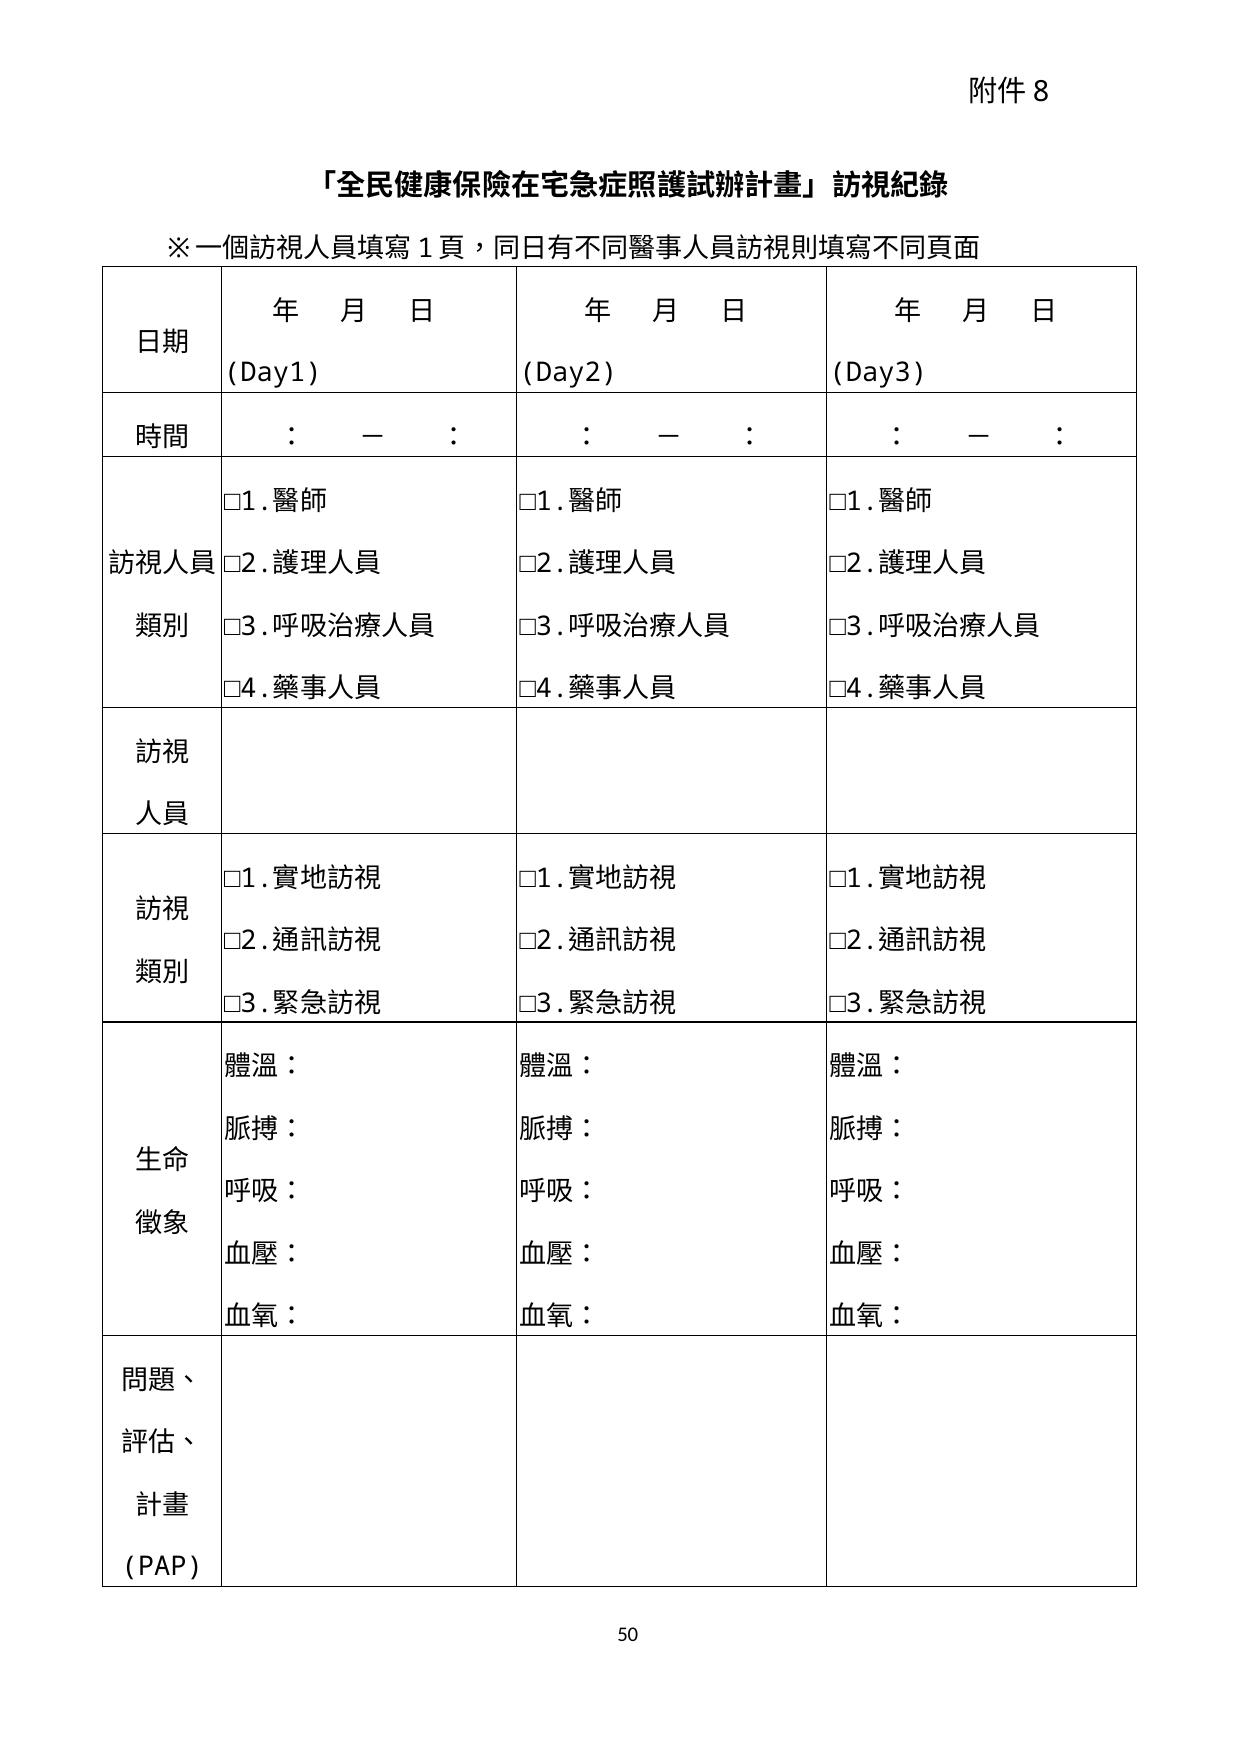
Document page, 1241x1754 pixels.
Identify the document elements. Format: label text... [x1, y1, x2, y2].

table_cell [827, 708, 1136, 833]
table_cell □1.醫師 □2.護理人員 □3.呼吸治療人員 □4.藥事人員 [222, 457, 516, 707]
table_cell 問題、 評估、 計畫(PAP) [103, 1336, 221, 1586]
table_cell 訪視 類別 [103, 834, 221, 1021]
text [953, 61, 1099, 113]
table_cell 體溫： 脈搏： 呼吸： 血壓： 血氧： [222, 1023, 516, 1335]
table_cell □1.醫師 □2.護理人員 □3.呼吸治療人員 □4.藥事人員 [827, 457, 1136, 707]
table_cell 體溫： 脈搏： 呼吸： 血壓： 血氧： [827, 1023, 1136, 1335]
table_cell ： － ： [517, 393, 826, 456]
table_cell 體溫： 脈搏： 呼吸： 血壓： 血氧： [517, 1023, 826, 1335]
text ※一個訪視人員填寫1頁，同日有不同醫事人員訪視則填寫不同頁面 [162, 204, 1093, 266]
table_cell ： － ： [222, 393, 516, 456]
table_cell [222, 708, 516, 833]
table_header 年 月 日(Day3) [827, 267, 1136, 392]
table_cell 訪視人員類別 [103, 457, 221, 707]
table_cell □1.實地訪視 □2.通訊訪視 □3.緊急訪視 [517, 834, 826, 1021]
table_cell 生命 徵象 [103, 1023, 221, 1335]
table_cell □1.實地訪視 □2.通訊訪視 □3.緊急訪視 [827, 834, 1136, 1021]
text 「全民健康保險在宅急症照護試辦計畫」訪視紀錄 [162, 160, 1093, 204]
table_header 年 月 日(Day1) [222, 267, 516, 392]
table_cell [222, 1336, 516, 1586]
table_cell [827, 1336, 1136, 1586]
table_header 日期 [103, 267, 221, 392]
text 附件8 [968, 68, 1084, 106]
table_cell [517, 708, 826, 833]
table_cell 訪視 人員 [103, 708, 221, 833]
table_cell 時間 [103, 393, 221, 456]
table_cell [517, 1336, 826, 1586]
table_cell □1.醫師 □2.護理人員 □3.呼吸治療人員 □4.藥事人員 [517, 457, 826, 707]
table_cell □1.實地訪視 □2.通訊訪視 □3.緊急訪視 [222, 834, 516, 1021]
table_header 年 月 日(Day2) [517, 267, 826, 392]
table_cell ： － ： [827, 393, 1136, 456]
